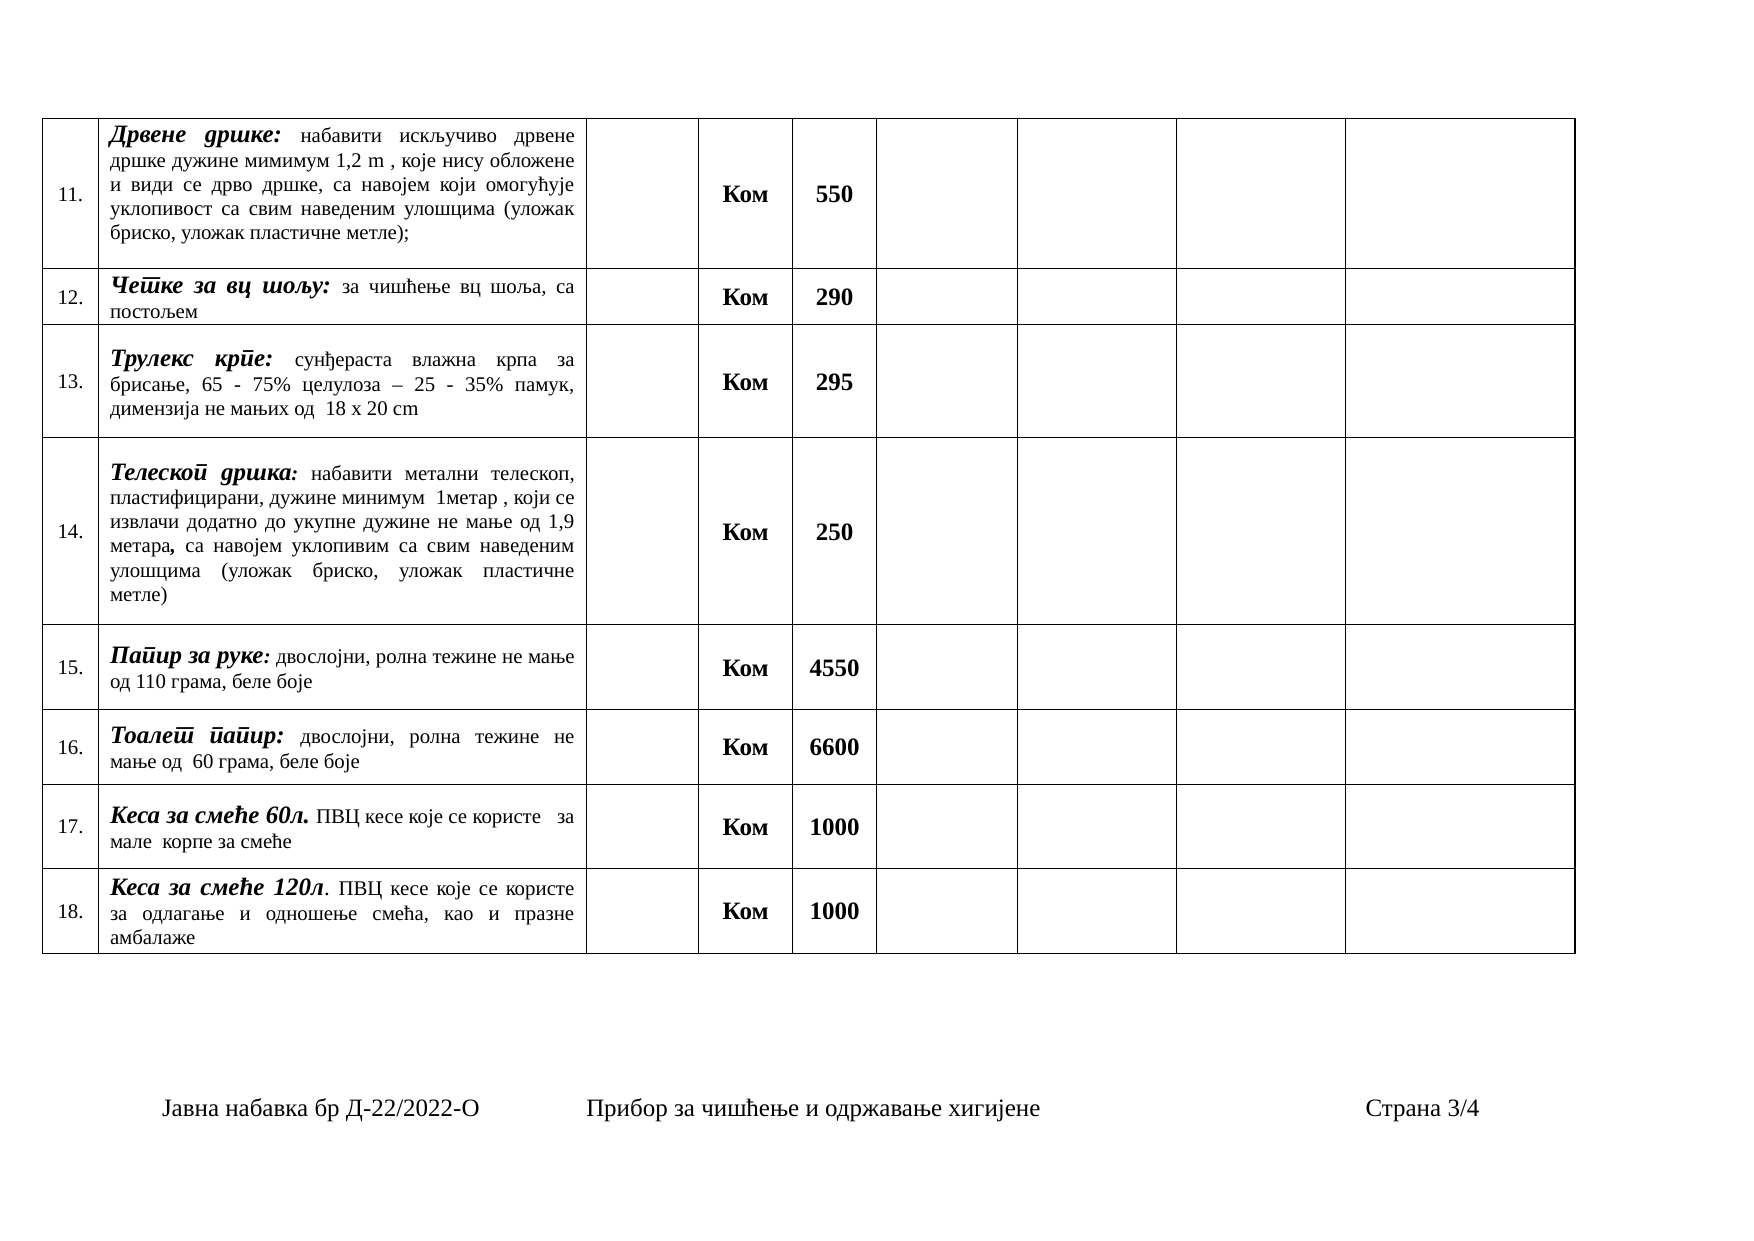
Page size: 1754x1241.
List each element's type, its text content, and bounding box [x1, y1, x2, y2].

table_cell [1346, 119, 1574, 268]
table_cell Дрвене дршке: набавити искључиво дрвене дршке дужине мимимум 1,2 m , које нису обложене и види се дрво дршке, са навојем који омогућује уклопивост са свим наведеним улошцима (уложак бриско, уложак пластичне метле); [99, 119, 586, 268]
table_cell [587, 869, 698, 952]
table_cell [1346, 325, 1574, 437]
table_cell Ком [699, 119, 792, 268]
table_cell [1177, 325, 1345, 437]
table_cell [587, 269, 698, 324]
table_cell [587, 785, 698, 868]
table_cell Ком [699, 869, 792, 952]
table_cell 12. [43, 269, 98, 324]
table_cell [587, 710, 698, 784]
table_cell [877, 625, 1017, 709]
table_cell [1018, 438, 1176, 624]
table_cell Ком [699, 438, 792, 624]
table_cell 250 [793, 438, 876, 624]
table_cell [877, 869, 1017, 952]
table_cell 16. [43, 710, 98, 784]
table_cell Трулекс крпе: сунђераста влажна крпа за брисање, 65 - 75% целулоза – 25 - 35% памук, димензија не мањих од 18 x 20 cm [99, 325, 586, 437]
table_cell [877, 710, 1017, 784]
table_cell [1018, 119, 1176, 268]
table_cell [877, 325, 1017, 437]
table_cell [1346, 785, 1574, 868]
table_cell [877, 119, 1017, 268]
table_cell Тоалет папир: двослојни, ролна тежине не мање од 60 грама, беле боје [99, 710, 586, 784]
table_cell Ком [699, 625, 792, 709]
table_cell [1346, 438, 1574, 624]
table_cell 1000 [793, 869, 876, 952]
table_cell [1177, 269, 1345, 324]
table_cell [1018, 710, 1176, 784]
table_cell Ком [699, 325, 792, 437]
table_cell Ком [699, 710, 792, 784]
table_cell 15. [43, 625, 98, 709]
table_cell 1000 [793, 785, 876, 868]
table_cell 18. [43, 869, 98, 952]
table_cell [587, 438, 698, 624]
table_cell [587, 325, 698, 437]
table_cell Ком [699, 785, 792, 868]
table_cell [877, 785, 1017, 868]
table_cell [1177, 710, 1345, 784]
table_cell [1177, 625, 1345, 709]
table_cell Четке за вц шољу: за чишћење вц шоља, са постољем [99, 269, 586, 324]
table_cell [1018, 869, 1176, 952]
table_cell 6600 [793, 710, 876, 784]
table_cell Кеса за смеће 120л. ПВЦ кесе које се користе за одлагање и одношење смећа, као и празне амбалаже [99, 869, 586, 952]
table_cell [1018, 785, 1176, 868]
table_cell Kеса за смеће 60л. ПВЦ кесе које се користе за мале корпе за смеће [99, 785, 586, 868]
table_cell [1346, 710, 1574, 784]
table_cell [1346, 269, 1574, 324]
table_cell [877, 269, 1017, 324]
table_cell 17. [43, 785, 98, 868]
table_cell [1346, 625, 1574, 709]
table_cell 14. [43, 438, 98, 624]
table_cell [1177, 119, 1345, 268]
table_cell [587, 625, 698, 709]
table_cell [1018, 269, 1176, 324]
table_cell Телескоп дршка: набавити метални телескоп, пластифицирани, дужине минимум 1метар , који се извлачи додатнo до укупне дужине не мање од 1,9 метара, са навојем уклопивим са свим наведеним улошцима (уложак бриско, уложак пластичне метле) [99, 438, 586, 624]
table_cell [877, 438, 1017, 624]
table_cell 4550 [793, 625, 876, 709]
table_cell Ком [699, 269, 792, 324]
table_cell Папир за руке: двослојни, ролна тежине не мање од 110 грама, беле боје [99, 625, 586, 709]
table_cell [1018, 625, 1176, 709]
table_cell [587, 119, 698, 268]
table_cell 13. [43, 325, 98, 437]
table_cell [1018, 325, 1176, 437]
table_cell [1177, 785, 1345, 868]
table_cell 295 [793, 325, 876, 437]
table_cell [1177, 869, 1345, 952]
table_cell 11. [43, 119, 98, 268]
table_cell 550 [793, 119, 876, 268]
table_cell 290 [793, 269, 876, 324]
table_cell [1346, 869, 1574, 952]
table_cell [1177, 438, 1345, 624]
